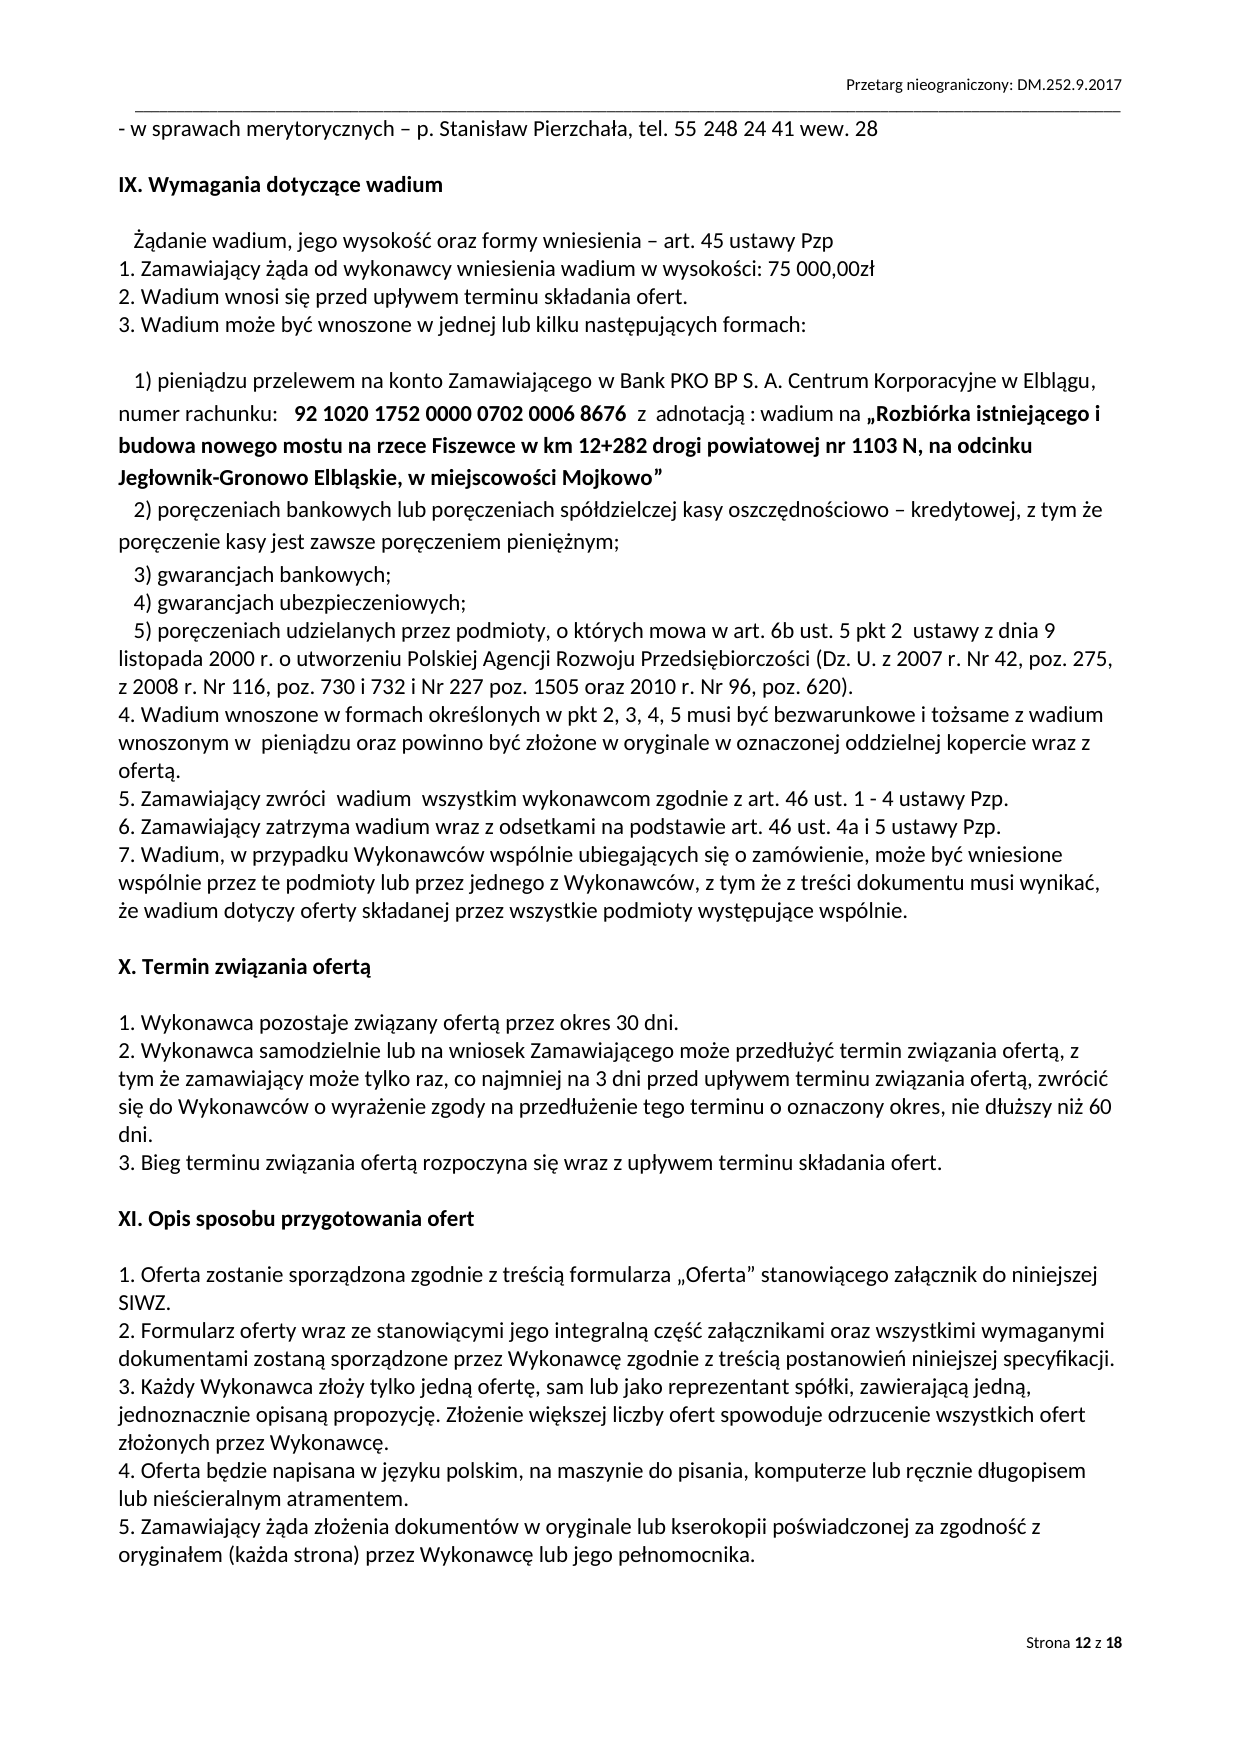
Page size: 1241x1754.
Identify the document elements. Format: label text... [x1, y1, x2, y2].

text 1. Zamawiający żąda od wykonawcy wniesienia wadium w wysokości: 75 000,00zł [118, 254, 1122, 282]
text 3. Bieg terminu związania ofertą rozpoczyna się wraz z upływem terminu składania ofert. [118, 1148, 1122, 1176]
text 1) pieniądzu przelewem na konto Zamawiającego w Bank PKO BP S. A. Centrum Korporacyjne w Elblągu, numer rachunku: 92 1020 1752 0000 0702 0006 8676 z adnotacją : wadium na „Rozbiórka istniejącego i budowa nowego mostu na rzece Fiszewce w km 12+282 drogi powiatowej nr 1103 N, na odcinku Jegłownik-Gronowo Elbląskie, w miejscowości Mojkowo” [118, 367, 1122, 491]
text 2. Wykonawca samodzielnie lub na wniosek Zamawiającego może przedłużyć termin związania ofertą, z tym że zamawiający może tylko raz, co najmniej na 3 dni przed upływem terminu związania ofertą, zwrócić się do Wykonawców o wyrażenie zgody na przedłużenie tego terminu o oznaczony okres, nie dłuższy niż 60 dni. [118, 1036, 1122, 1148]
text 6. Zamawiający zatrzyma wadium wraz z odsetkami na podstawie art. 46 ust. 4a i 5 ustawy Pzp. [118, 812, 1122, 840]
text 1. Oferta zostanie sporządzona zgodnie z treścią formularza „Oferta” stanowiącego załącznik do niniejszej SIWZ. [118, 1260, 1122, 1316]
text 2. Wadium wnosi się przed upływem terminu składania ofert. [118, 282, 1122, 311]
text 3. Wadium może być wnoszone w jednej lub kilku następujących formach: [118, 311, 1122, 338]
text 2) poręczeniach bankowych lub poręczeniach spółdzielczej kasy oszczędnościowo – kredytowej, z tym że poręczenie kasy jest zawsze poręczeniem pieniężnym; [118, 495, 1122, 556]
text 7. Wadium, w przypadku Wykonawców wspólnie ubiegających się o zamówienie, może być wniesione wspólnie przez te podmioty lub przez jednego z Wykonawców, z tym że z treści dokumentu musi wynikać, że wadium dotyczy oferty składanej przez wszystkie podmioty występujące wspólnie. [118, 840, 1122, 924]
text X. Termin związania ofertą [118, 952, 1122, 980]
text 4) gwarancjach ubezpieczeniowych; [118, 588, 1122, 616]
text 4. Oferta będzie napisana w języku polskim, na maszynie do pisania, komputerze lub ręcznie długopisem lub nieścieralnym atramentem. [118, 1456, 1122, 1512]
text 5. Zamawiający żąda złożenia dokumentów w oryginale lub kserokopii poświadczonej za zgodność z oryginałem (każda strona) przez Wykonawcę lub jego pełnomocnika. [118, 1512, 1122, 1568]
text Żądanie wadium, jego wysokość oraz formy wniesienia – art. 45 ustawy Pzp [118, 226, 1122, 254]
text 5) poręczeniach udzielanych przez podmioty, o których mowa w art. 6b ust. 5 pkt 2 ustawy z dnia 9 listopada 2000 r. o utworzeniu Polskiej Agencji Rozwoju Przedsiębiorczości (Dz. U. z 2007 r. Nr 42, poz. 275, z 2008 r. Nr 116, poz. 730 i 732 i Nr 227 poz. 1505 oraz 2010 r. Nr 96, poz. 620). [118, 616, 1122, 700]
text 2. Formularz oferty wraz ze stanowiącymi jego integralną część załącznikami oraz wszystkimi wymaganymi dokumentami zostaną sporządzone przez Wykonawcę zgodnie z treścią postanowień niniejszej specyfikacji. 3. Każdy Wykonawca złoży tylko jedną ofertę, sam lub jako reprezentant spółki, zawierającą jedną, jednoznacznie opisaną propozycję. Złożenie większej liczby ofert spowoduje odrzucenie wszystkich ofert złożonych przez Wykonawcę. [118, 1316, 1122, 1456]
text XI. Opis sposobu przygotowania ofert [118, 1204, 1122, 1232]
text 4. Wadium wnoszone w formach określonych w pkt 2, 3, 4, 5 musi być bezwarunkowe i tożsame z wadium wnoszonym w pieniądzu oraz powinno być złożone w oryginale w oznaczonej oddzielnej kopercie wraz z ofertą. [118, 700, 1122, 784]
text IX. Wymagania dotyczące wadium [118, 170, 1122, 198]
text 1. Wykonawca pozostaje związany ofertą przez okres 30 dni. [118, 1008, 1122, 1036]
text 3) gwarancjach bankowych; [118, 560, 1122, 588]
text 5. Zamawiający zwróci wadium wszystkim wykonawcom zgodnie z art. 46 ust. 1 - 4 ustawy Pzp. [118, 784, 1122, 812]
text - w sprawach merytorycznych – p. Stanisław Pierzchała, tel. 55 248 24 41 wew. 28 [118, 114, 1122, 142]
